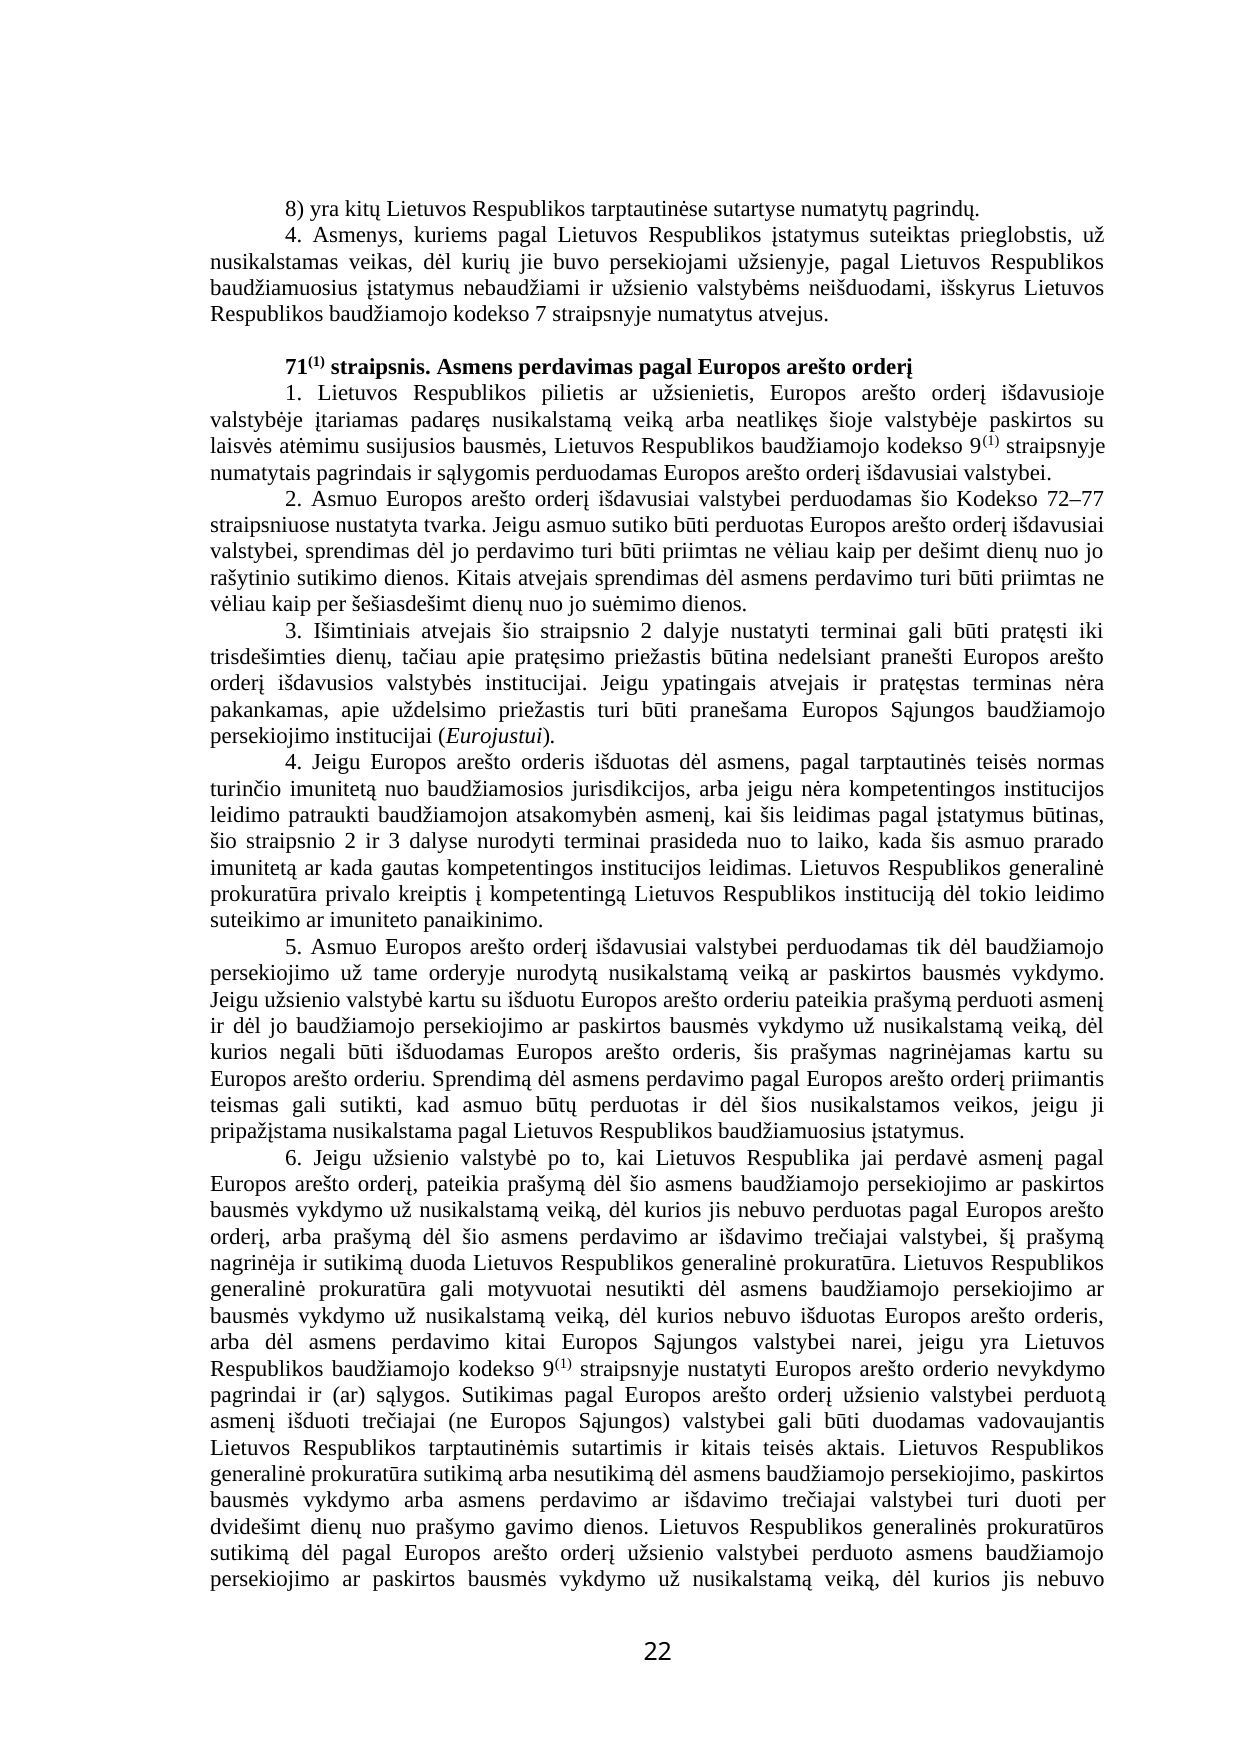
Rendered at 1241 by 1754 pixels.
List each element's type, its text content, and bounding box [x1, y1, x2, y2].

text 1. Lietuvos Respublikos pilietis ar užsienietis, Europos arešto orderį išdavusioje valstybėje įtariamas padaręs nusikalstamą veiką arba neatlikęs šioje valstybėje paskirtos su laisvės atėmimu susijusios bausmės, Lietuvos Respublikos baudžiamojo kodekso 9(1) straipsnyje numatytais pagrindais ir sąlygomis perduodamas Europos arešto orderį išdavusiai valstybei. [210, 379, 1106, 485]
text 4. Asmenys, kuriems pagal Lietuvos Respublikos įstatymus suteiktas prieglobstis, už nusikalstamas veikas, dėl kurių jie buvo persekiojami užsienyje, pagal Lietuvos Respublikos baudžiamuosius įstatymus nebaudžiami ir užsienio valstybėms neišduodami, išskyrus Lietuvos Respublikos baudžiamojo kodekso 7 straipsnyje numatytus atvejus. [210, 221, 1106, 327]
text 8) yra kitų Lietuvos Respublikos tarptautinėse sutartyse numatytų pagrindų. [210, 195, 1106, 221]
text 2. Asmuo Europos arešto orderį išdavusiai valstybei perduodamas šio Kodekso 72–77 straipsniuose nustatyta tvarka. Jeigu asmuo sutiko būti perduotas Europos arešto orderį išdavusiai valstybei, sprendimas dėl jo perdavimo turi būti priimtas ne vėliau kaip per dešimt dienų nuo jo rašytinio sutikimo dienos. Kitais atvejais sprendimas dėl asmens perdavimo turi būti priimtas ne vėliau kaip per šešiasdešimt dienų nuo jo suėmimo dienos. [210, 485, 1106, 617]
text 6. Jeigu užsienio valstybė po to, kai Lietuvos Respublika jai perdavė asmenį pagal Europos arešto orderį, pateikia prašymą dėl šio asmens baudžiamojo persekiojimo ar paskirtos bausmės vykdymo už nusikalstamą veiką, dėl kurios jis nebuvo perduotas pagal Europos arešto orderį, arba prašymą dėl šio asmens perdavimo ar išdavimo trečiajai valstybei, šį prašymą nagrinėja ir sutikimą duoda Lietuvos Respublikos generalinė prokuratūra. Lietuvos Respublikos generalinė prokuratūra gali motyvuotai nesutikti dėl asmens baudžiamojo persekiojimo ar bausmės vykdymo už nusikalstamą veiką, dėl kurios nebuvo išduotas Europos arešto orderis, arba dėl asmens perdavimo kitai Europos Sąjungos valstybei narei, jeigu yra Lietuvos Respublikos baudžiamojo kodekso 9(1) straipsnyje nustatyti Europos arešto orderio nevykdymo pagrindai ir (ar) sąlygos. Sutikimas pagal Europos arešto orderį užsienio valstybei perduotą asmenį išduoti trečiajai (ne Europos Sąjungos) valstybei gali būti duodamas vadovaujantis Lietuvos Respublikos tarptautinėmis sutartimis ir kitais teisės aktais. Lietuvos Respublikos generalinė prokuratūra sutikimą arba nesutikimą dėl asmens baudžiamojo persekiojimo, paskirtos bausmės vykdymo arba asmens perdavimo ar išdavimo trečiajai valstybei turi duoti per dvidešimt dienų nuo prašymo gavimo dienos. Lietuvos Respublikos generalinės prokuratūros sutikimą dėl pagal Europos arešto orderį užsienio valstybei perduoto asmens baudžiamojo persekiojimo ar paskirtos bausmės vykdymo už nusikalstamą veiką, dėl kurios jis nebuvo [210, 1144, 1106, 1592]
text 71(1) straipsnis. Asmens perdavimas pagal Europos arešto orderį [210, 353, 1106, 379]
text 4. Jeigu Europos arešto orderis išduotas dėl asmens, pagal tarptautinės teisės normas turinčio imunitetą nuo baudžiamosios jurisdikcijos, arba jeigu nėra kompetentingos institucijos leidimo patraukti baudžiamojon atsakomybėn asmenį, kai šis leidimas pagal įstatymus būtinas, šio straipsnio 2 ir 3 dalyse nurodyti terminai prasideda nuo to laiko, kada šis asmuo prarado imunitetą ar kada gautas kompetentingos institucijos leidimas. Lietuvos Respublikos generalinė prokuratūra privalo kreiptis į kompetentingą Lietuvos Respublikos instituciją dėl tokio leidimo suteikimo ar imuniteto panaikinimo. [210, 748, 1106, 933]
text 3. Išimtiniais atvejais šio straipsnio 2 dalyje nustatyti terminai gali būti pratęsti iki trisdešimties dienų, tačiau apie pratęsimo priežastis būtina nedelsiant pranešti Europos arešto orderį išdavusios valstybės institucijai. Jeigu ypatingais atvejais ir pratęstas terminas nėra pakankamas, apie uždelsimo priežastis turi būti pranešama Europos Sąjungos baudžiamojo persekiojimo institucijai (Eurojustui). [210, 617, 1106, 748]
text 5. Asmuo Europos arešto orderį išdavusiai valstybei perduodamas tik dėl baudžiamojo persekiojimo už tame orderyje nurodytą nusikalstamą veiką ar paskirtos bausmės vykdymo. Jeigu užsienio valstybė kartu su išduotu Europos arešto orderiu pateikia prašymą perduoti asmenį ir dėl jo baudžiamojo persekiojimo ar paskirtos bausmės vykdymo už nusikalstamą veiką, dėl kurios negali būti išduodamas Europos arešto orderis, šis prašymas nagrinėjamas kartu su Europos arešto orderiu. Sprendimą dėl asmens perdavimo pagal Europos arešto orderį priimantis teismas gali sutikti, kad asmuo būtų perduotas ir dėl šios nusikalstamos veikos, jeigu ji pripažįstama nusikalstama pagal Lietuvos Respublikos baudžiamuosius įstatymus. [210, 933, 1106, 1144]
